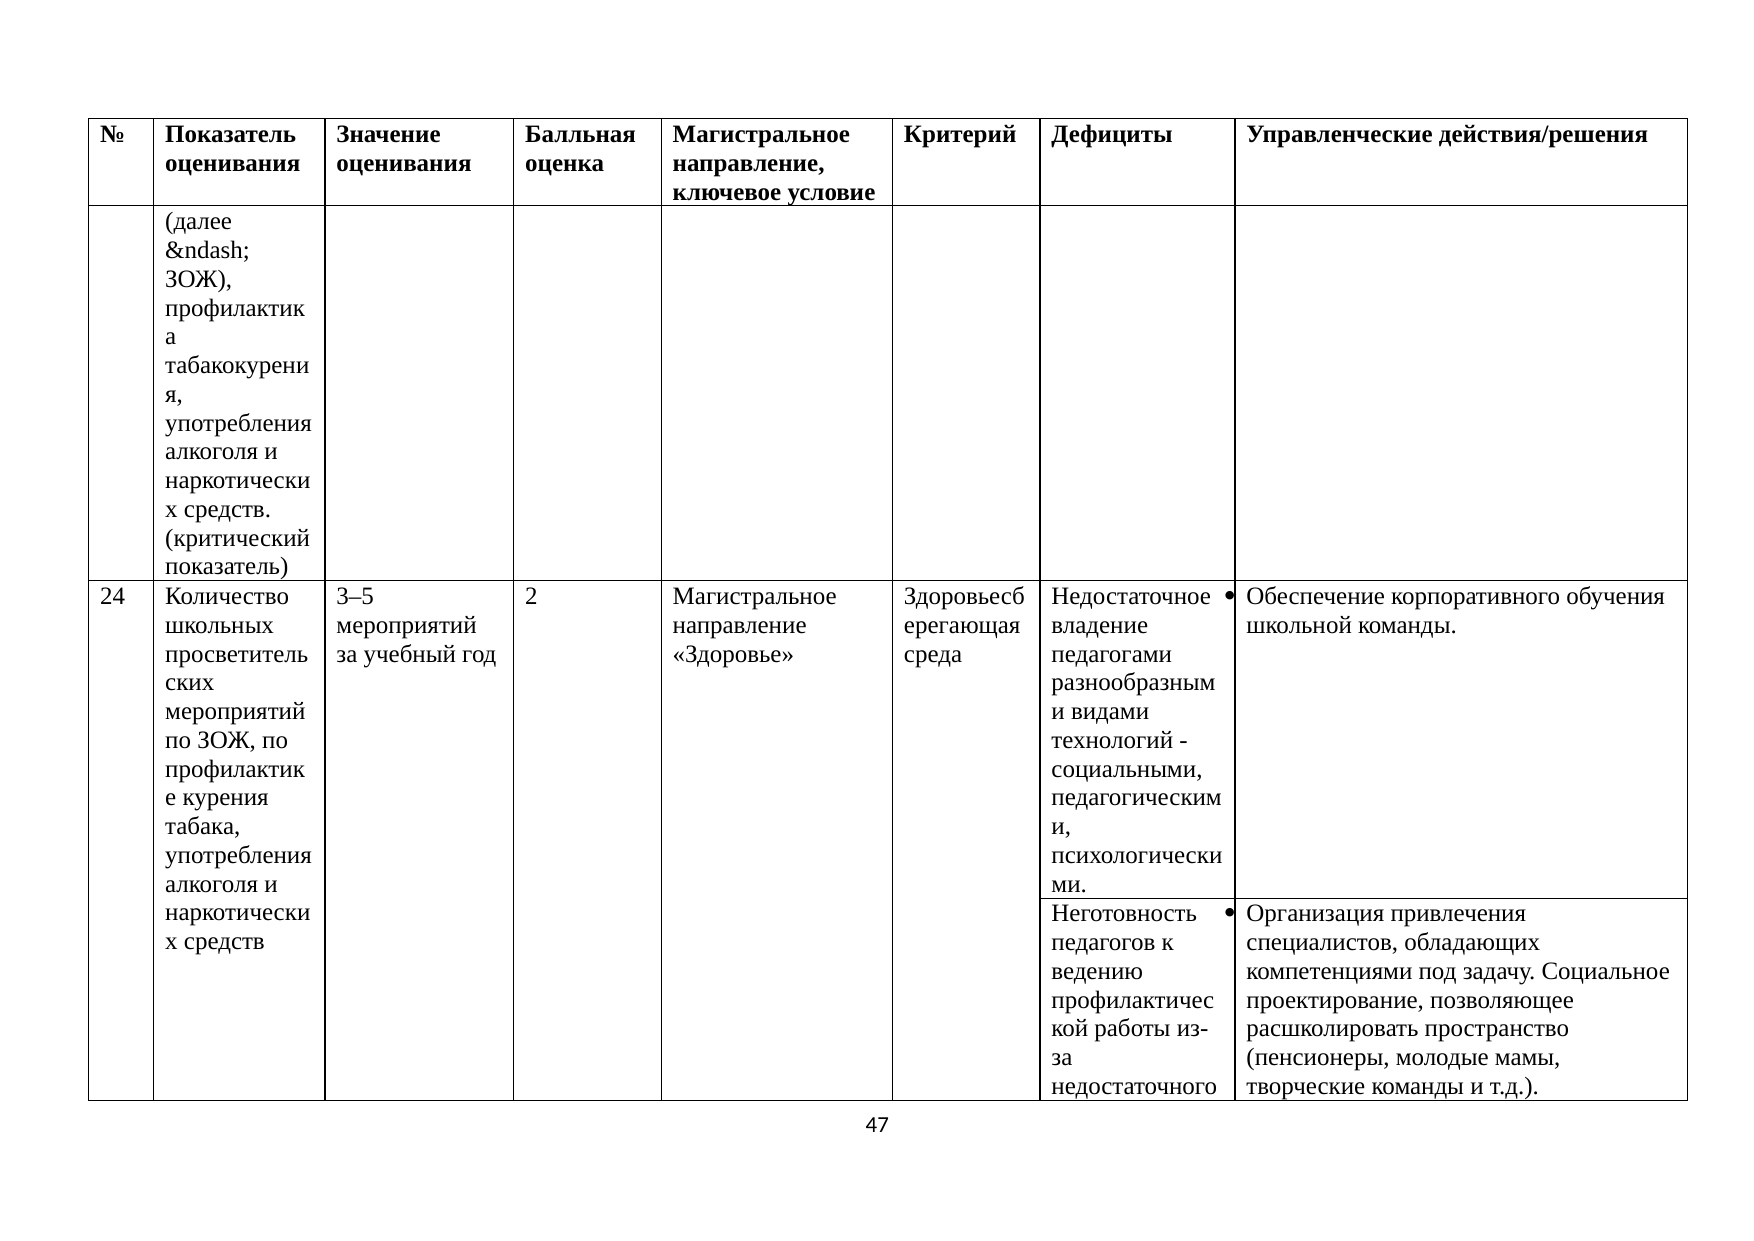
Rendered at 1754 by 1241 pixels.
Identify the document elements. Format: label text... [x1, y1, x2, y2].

table_cell 24 [89, 581, 153, 1100]
table_cell Недостаточное владение педагогами разнообразными видами технологий - социальными, педагогическими, психологическими. [1041, 581, 1234, 897]
table_cell [326, 206, 513, 580]
table_header Балльная оценка [514, 119, 661, 205]
table_cell 3‒5 мероприятий за учебный год [326, 581, 513, 1100]
table_cell Обеспечение корпоративного обучения школьной команды. [1236, 581, 1687, 897]
table_cell Неготовность педагогов к ведению профилактической работы из-за недостаточного [1041, 899, 1234, 1100]
table_cell Магистральное направление «Здоровье» [662, 581, 892, 1100]
table_header Критерий [893, 119, 1039, 205]
table_header № [89, 119, 153, 205]
table_header Дефициты [1041, 119, 1234, 205]
table_header Управленческие действия/решения [1236, 119, 1687, 205]
table_cell [1236, 206, 1687, 580]
table_cell Количество школьных просветительских мероприятий по ЗОЖ, по профилактике курения табака, употребления алкоголя и наркотических средств [154, 581, 324, 1100]
table_cell Здоровьесберегающая среда [893, 581, 1039, 1100]
table_cell Организация привлечения специалистов, обладающих компетенциями под задачу. Социальное проектирование, позволяющее расшколировать пространство (пенсионеры, молодые мамы, творческие команды и т.д.). [1236, 899, 1687, 1100]
table_cell 2 [514, 581, 661, 1100]
table_cell [662, 206, 892, 580]
table_cell [893, 206, 1039, 580]
table_header Значение оценивания [326, 119, 513, 205]
table_header Показатель оценивания [154, 119, 324, 205]
table_header Магистральное направление, ключевое условие [662, 119, 892, 205]
table_cell [1041, 206, 1234, 580]
table_cell [514, 206, 661, 580]
table_cell [89, 206, 153, 580]
table_cell (далее &ndash; ЗОЖ), профилактика табакокурения, употребления алкоголя и наркотических средств. (критический показатель) [154, 206, 324, 580]
